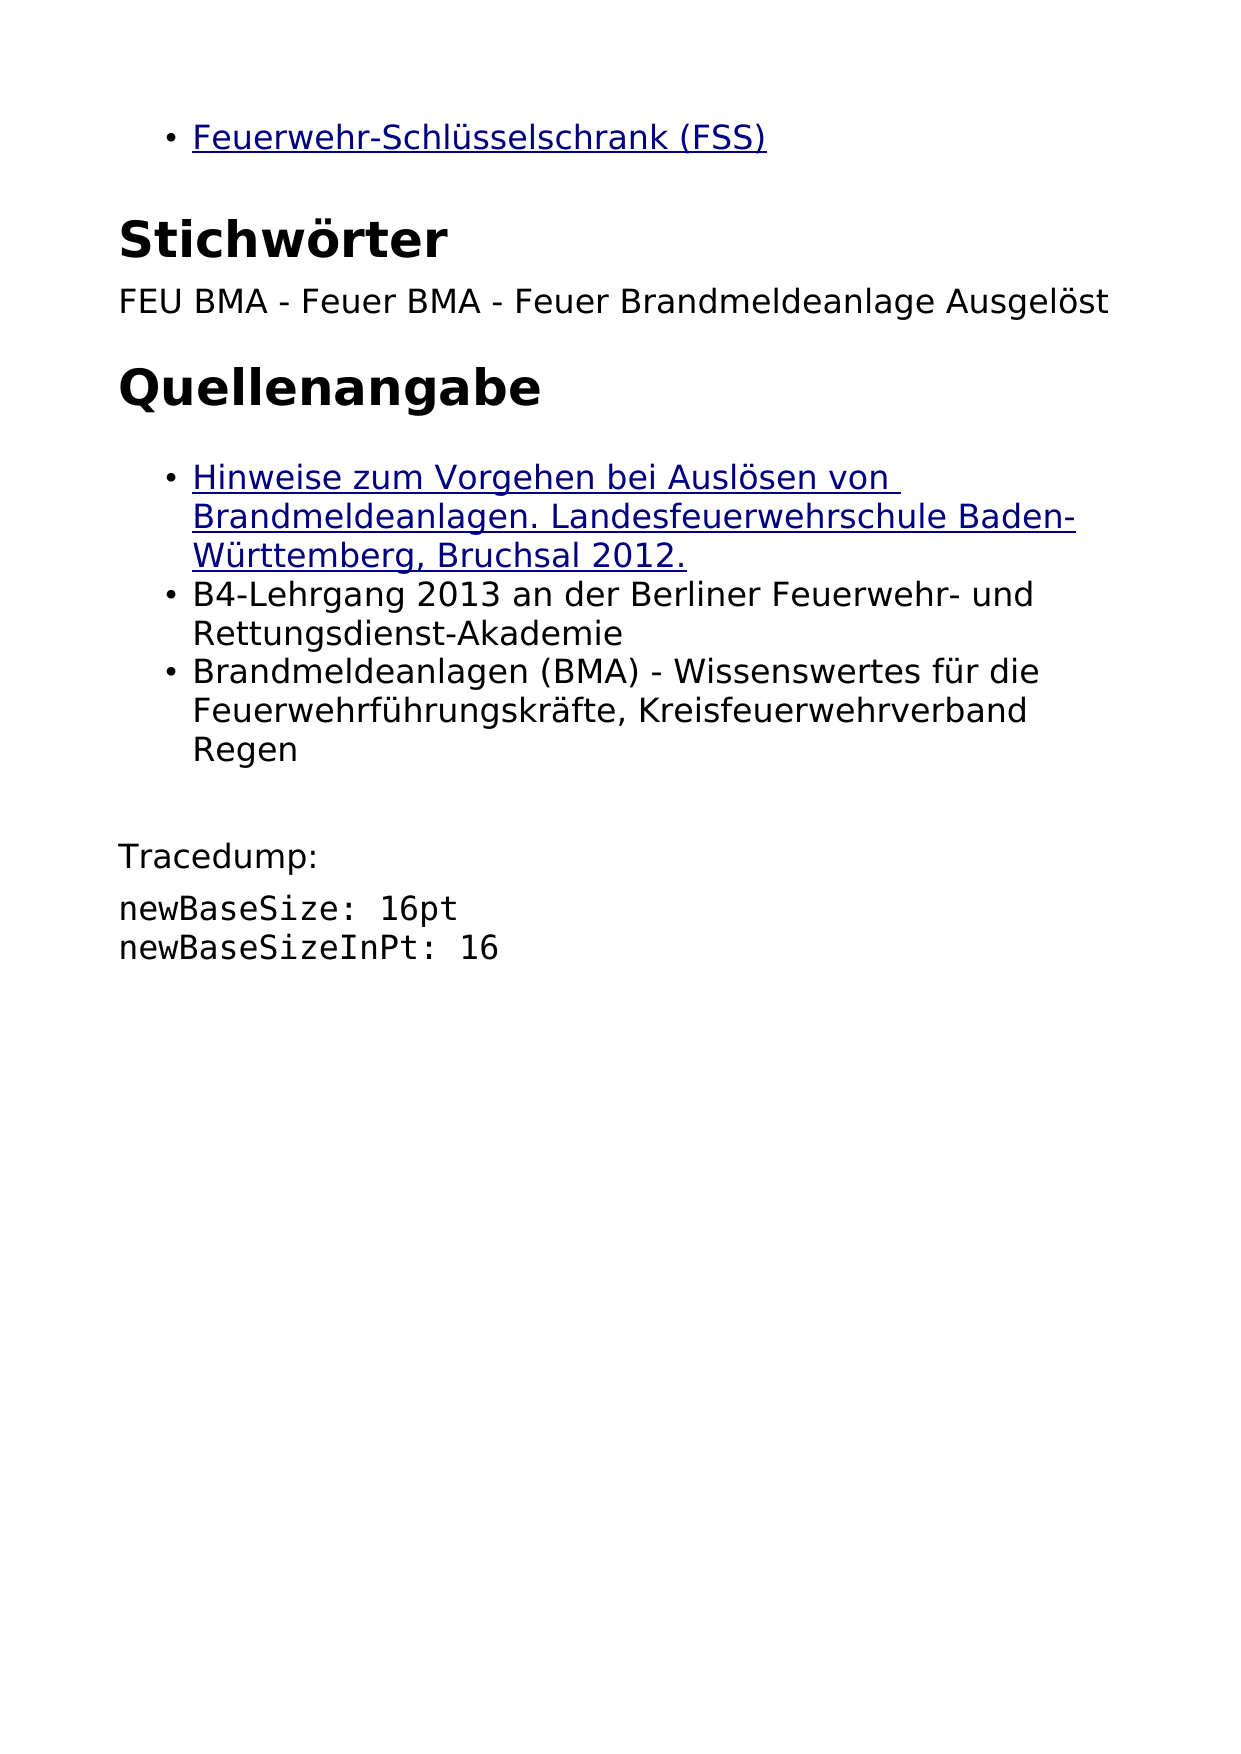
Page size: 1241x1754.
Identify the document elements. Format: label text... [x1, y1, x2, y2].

text Tracedump: [118, 799, 1122, 877]
text newBaseSize: 16pt newBaseSizeInPt: 16 [118, 889, 1122, 967]
list Hinweise zum Vorgehen bei Auslösen von Brandmeldeanlagen. Landesfeuerwehrschule Baden-Württemberg, Bruchsal 2012. [177, 459, 1122, 575]
list Feuerwehr-Schlüsselschrank (FSS) [177, 118, 1122, 157]
text FEU BMA - Feuer BMA - Feuer Brandmeldeanlage Ausgelöst [118, 282, 1122, 321]
list Brandmeldeanlagen (BMA) - Wissenswertes für die Feuerwehrführungskräfte, Kreisfeuerwehrverband Regen [177, 653, 1122, 769]
list B4-Lehrgang 2013 an der Berliner Feuerwehr- und Rettungsdienst-Akademie [177, 575, 1122, 653]
subtitle Stichwörter [118, 211, 1122, 270]
subtitle Quellenangabe [118, 358, 1122, 417]
